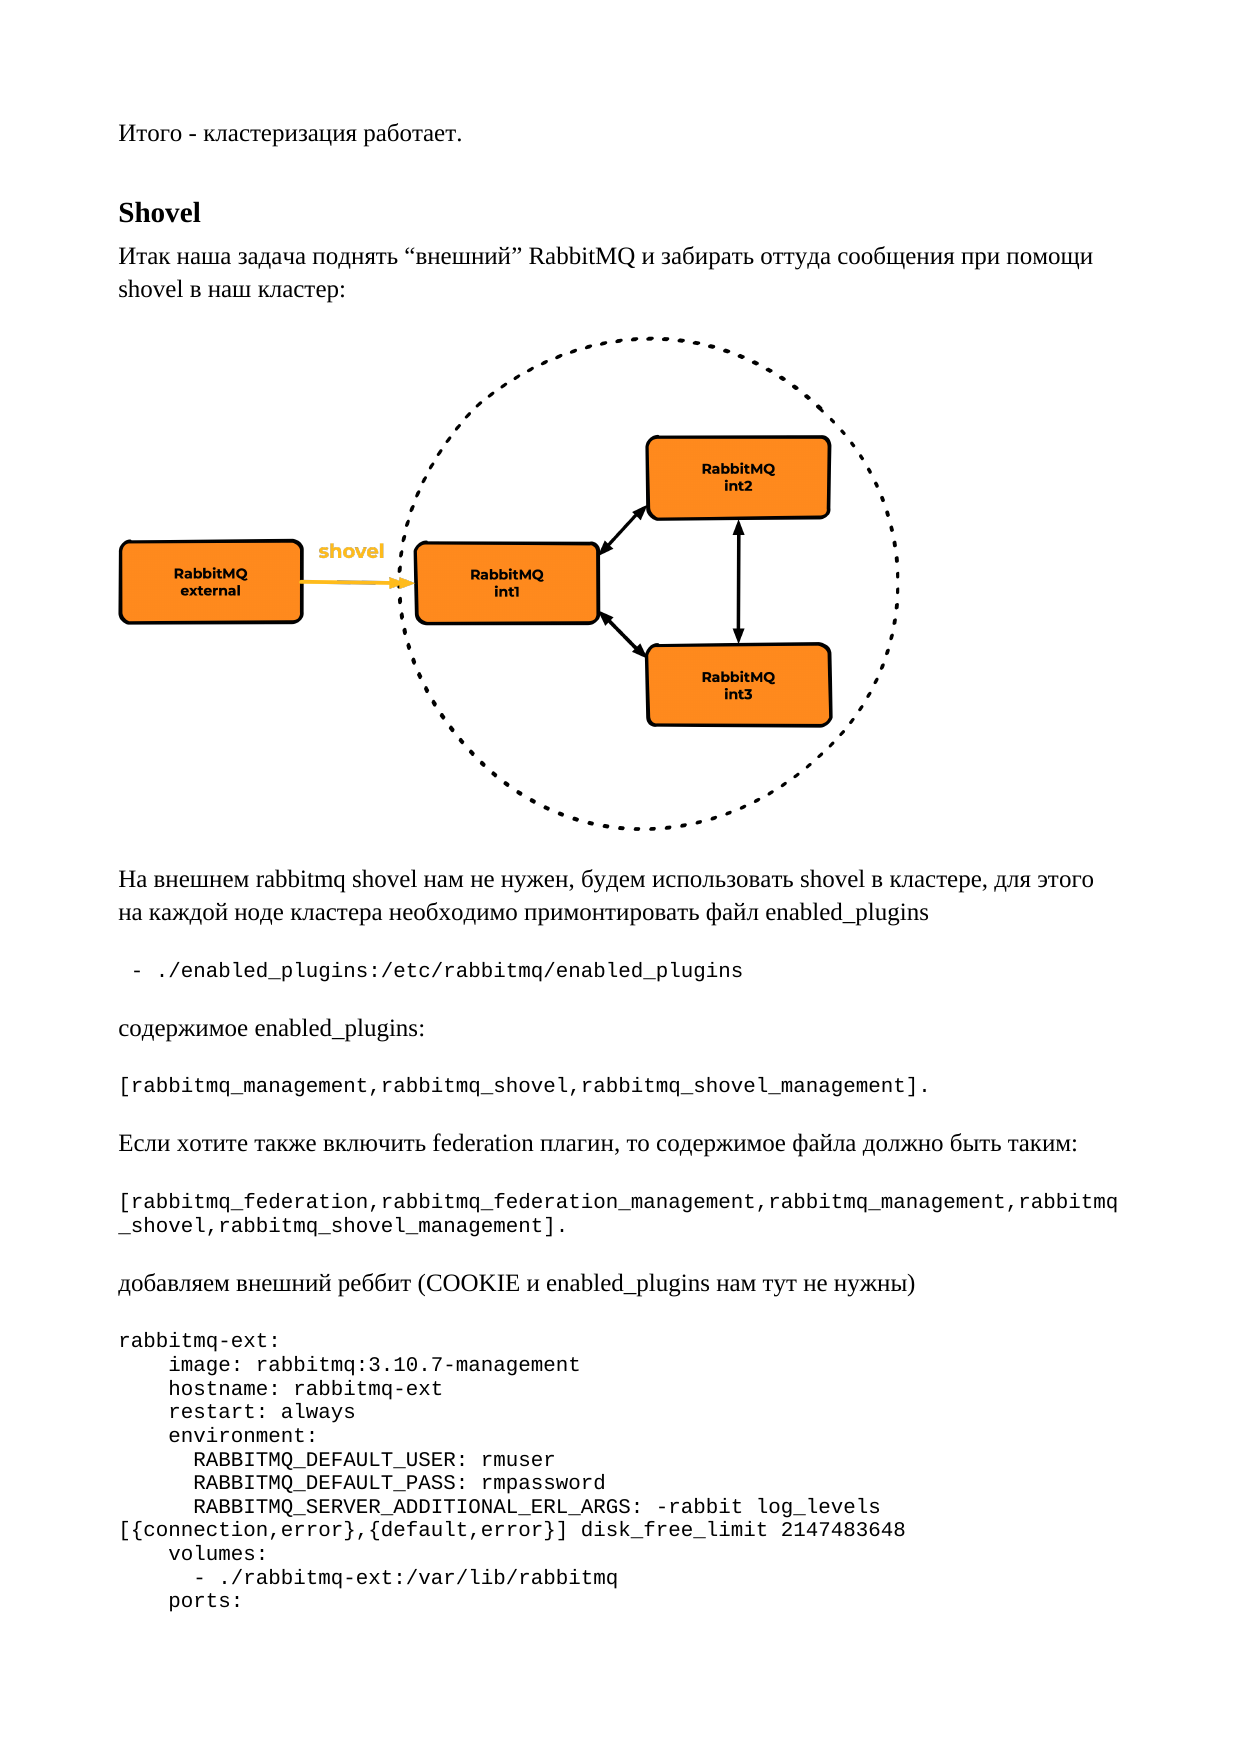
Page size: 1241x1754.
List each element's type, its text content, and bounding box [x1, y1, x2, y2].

text environment: [118, 1425, 1122, 1448]
text volumes: [118, 1543, 1122, 1567]
text hostname: rabbitmq-ext [118, 1378, 1122, 1401]
text restart: always [118, 1401, 1122, 1425]
text [rabbitmq_federation,rabbitmq_federation_management,rabbitmq_management,rabbitmq_shovel,rabbitmq_shovel_management]. [118, 1191, 1122, 1238]
text добавляем внешний реббит (COOKIE и enabled_plugins нам тут не нужны) [118, 1268, 1122, 1297]
text rabbitmq-ext: [118, 1330, 1122, 1354]
text [rabbitmq_management,rabbitmq_shovel,rabbitmq_shovel_management]. [118, 1075, 1122, 1099]
text RABBITMQ_SERVER_ADDITIONAL_ERL_ARGS: -rabbit log_levels [{connection,error},{default,error}] disk_free_limit 2147483648 [118, 1496, 1122, 1543]
text image: rabbitmq:3.10.7-management [118, 1354, 1122, 1378]
text содержимое enabled_plugins: [118, 1013, 1122, 1042]
text RABBITMQ_DEFAULT_PASS: rmpassword [118, 1472, 1122, 1496]
text ports: [118, 1590, 1122, 1614]
text На внешнем rabbitmq shovel нам не нужен, будем использовать shovel в кластере, для этого на каждой ноде кластера необходимо примонтировать файл enabled_plugins [118, 864, 1122, 926]
subtitle Shovel [118, 195, 1122, 229]
text Итого - кластеризация работает. [118, 118, 1122, 147]
text - ./rabbitmq-ext:/var/lib/rabbitmq [118, 1567, 1122, 1590]
picture [118, 336, 900, 831]
text - ./enabled_plugins:/etc/rabbitmq/enabled_plugins [118, 960, 1122, 983]
text RABBITMQ_DEFAULT_USER: rmuser [118, 1448, 1122, 1472]
text Итак наша задача поднять “внешний” RabbitMQ и забирать оттуда сообщения при помощи shovel в наш кластер: [118, 241, 1122, 303]
text Если хотите также включить federation плагин, то содержимое файла должно быть таким: [118, 1128, 1122, 1157]
